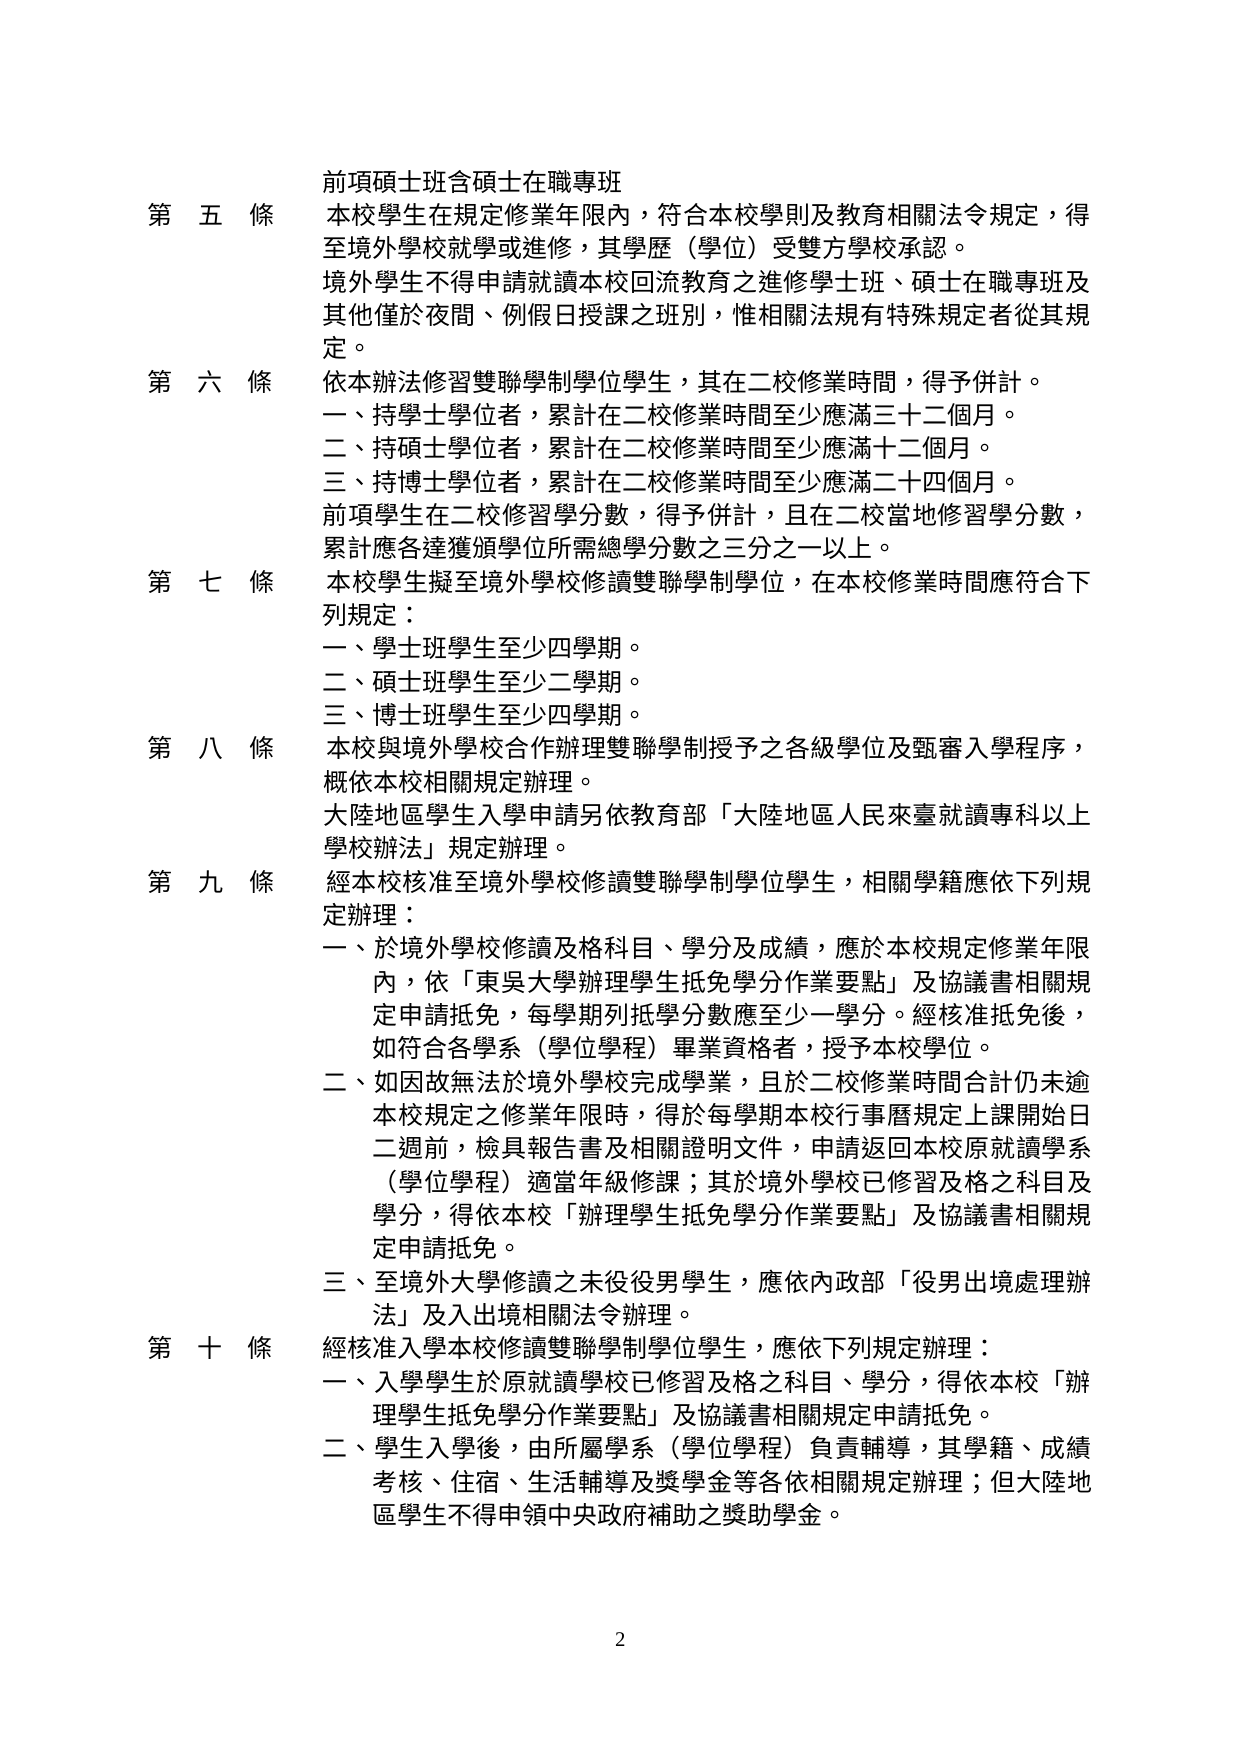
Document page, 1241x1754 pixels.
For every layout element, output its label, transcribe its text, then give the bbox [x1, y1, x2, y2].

text 二、學生入學後，由所屬學系（學位學程）負責輔導，其學籍、成績考核、住宿、生活輔導及獎學金等各依相關規定辦理；但大陸地區學生不得申領中央政府補助之獎助學金。 [323, 1431, 1092, 1531]
text 前項學生在二校修習學分數，得予併計，且在二校當地修習學分數，累計應各達獲頒學位所需總學分數之三分之一以上。 [323, 498, 1092, 564]
text 第 七 條 本校學生擬至境外學校修讀雙聯學制學位，在本校修業時間應符合下列規定： [148, 564, 1092, 631]
text 三、持博士學位者，累計在二校修業時間至少應滿二十四個月。 [323, 464, 1092, 498]
text 三、博士班學生至少四學期。 [323, 698, 1092, 731]
text 二、如因故無法於境外學校完成學業，且於二校修業時間合計仍未逾本校規定之修業年限時，得於每學期本校行事曆規定上課開始日二週前，檢具報告書及相關證明文件，申請返回本校原就讀學系（學位學程）適當年級修課；其於境外學校已修習及格之科目及學分，得依本校「辦理學生抵免學分作業要點」及協議書相關規定申請抵免。 [323, 1064, 1092, 1264]
text 二、碩士班學生至少二學期。 [323, 664, 1092, 698]
text 三、至境外大學修讀之未役役男學生，應依內政部「役男出境處理辦法」及入出境相關法令辦理。 [323, 1264, 1092, 1331]
text 一、於境外學校修讀及格科目、學分及成績，應於本校規定修業年限內，依「東吳大學辦理學生抵免學分作業要點」及協議書相關規定申請抵免，每學期列抵學分數應至少一學分。經核准抵免後，如符合各學系（學位學程）畢業資格者，授予本校學位。 [323, 931, 1092, 1064]
text 一、學士班學生至少四學期。 [323, 631, 1092, 664]
text 前項碩士班含碩士在職專班 [323, 164, 1092, 198]
text 一、入學學生於原就讀學校已修習及格之科目、學分，得依本校「辦理學生抵免學分作業要點」及協議書相關規定申請抵免。 [323, 1364, 1092, 1431]
text 二、持碩士學位者，累計在二校修業時間至少應滿十二個月。 [323, 431, 1092, 464]
text 第 八 條 本校與境外學校合作辦理雙聯學制授予之各級學位及甄審入學程序，概依本校相關規定辦理。 大陸地區學生入學申請另依教育部「大陸地區人民來臺就讀專科以上學校辦法」規定辦理。 [148, 731, 1092, 864]
text 第 九 條 經本校核准至境外學校修讀雙聯學制學位學生，相關學籍應依下列規定辦理： [148, 864, 1092, 931]
text 一、持學士學位者，累計在二校修業時間至少應滿三十二個月。 [323, 398, 1092, 431]
text 第 六 條 依本辦法修習雙聯學制學位學生，其在二校修業時間，得予併計。 [148, 364, 1092, 398]
text 第 十 條 經核准入學本校修讀雙聯學制學位學生，應依下列規定辦理： [148, 1331, 1092, 1364]
text 第 五 條 本校學生在規定修業年限內，符合本校學則及教育相關法令規定，得至境外學校就學或進修，其學歷（學位）受雙方學校承認。 境外學生不得申請就讀本校回流教育之進修學士班、碩士在職專班及其他僅於夜間、例假日授課之班別，惟相關法規有特殊規定者從其規定。 [148, 198, 1092, 364]
